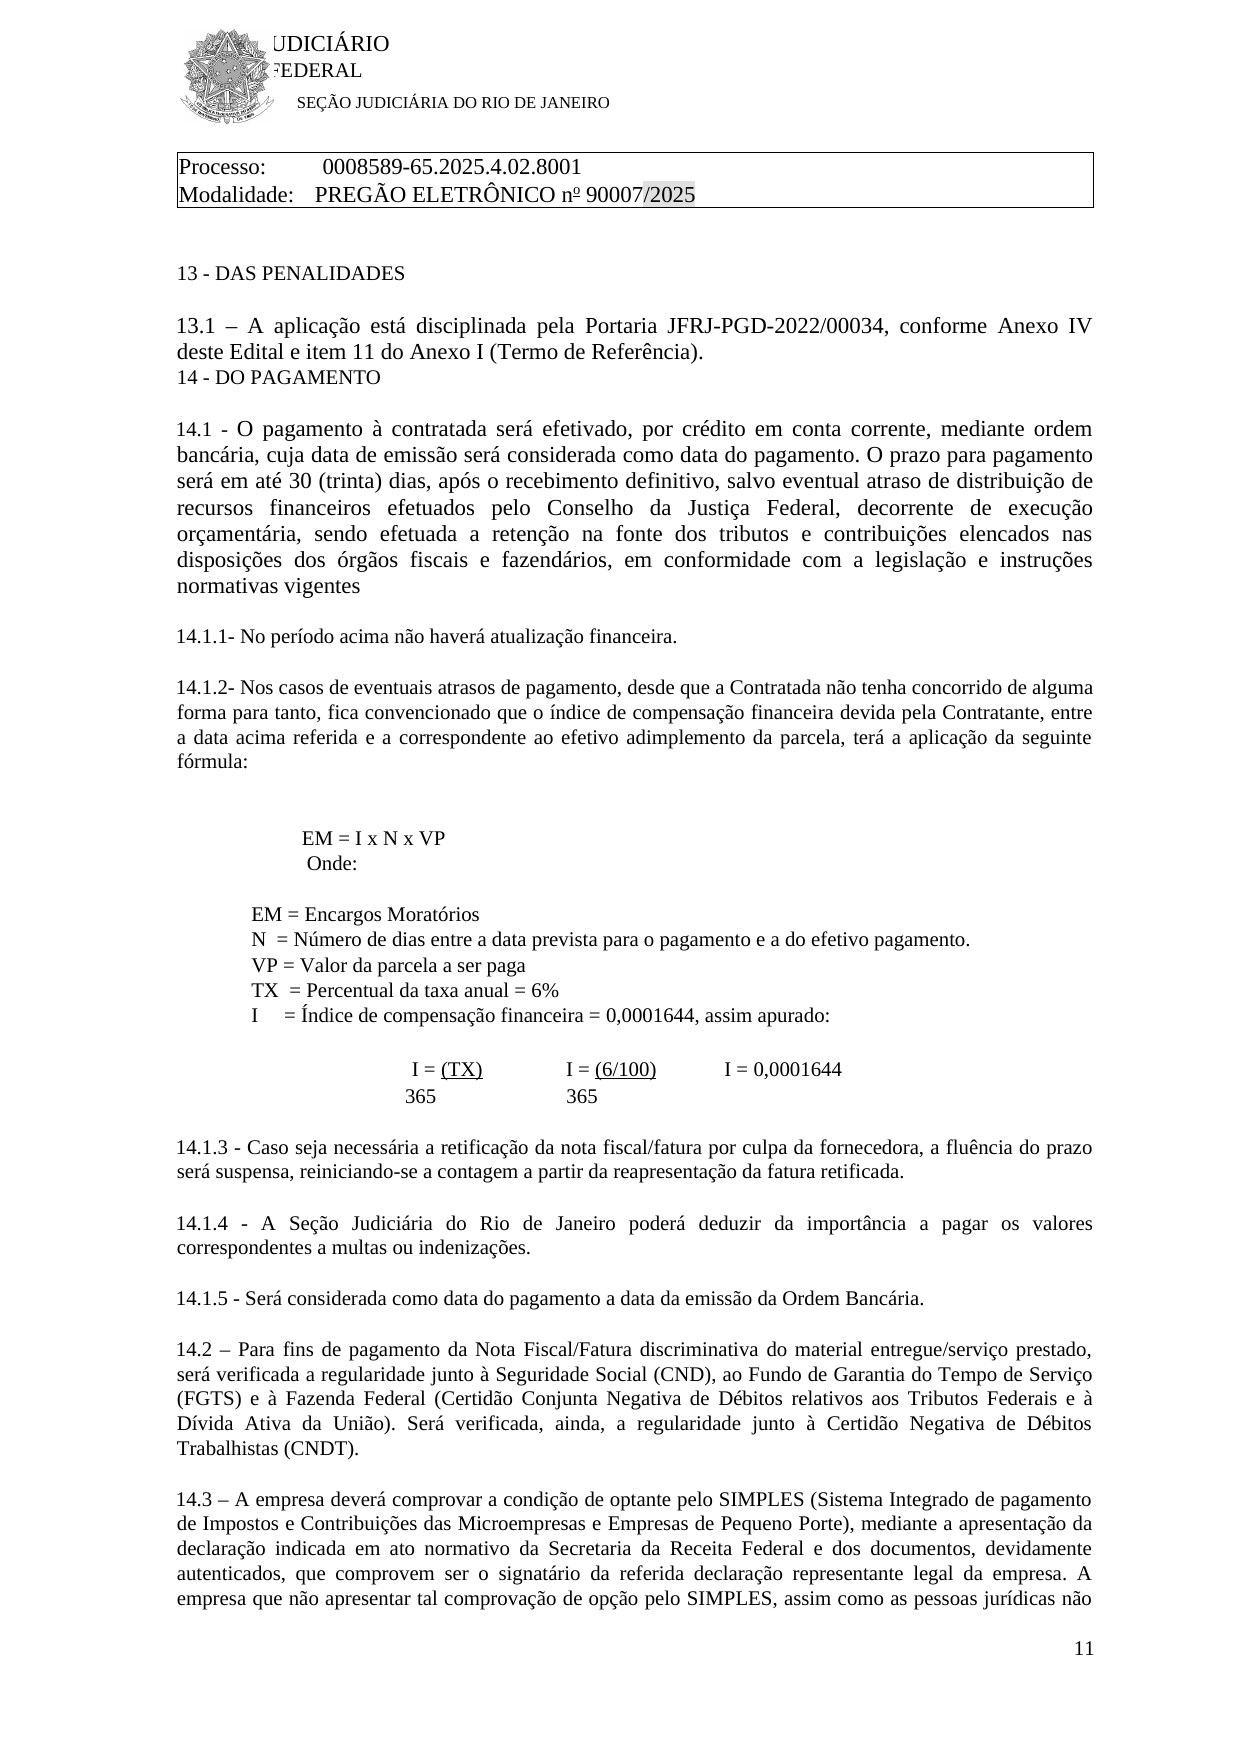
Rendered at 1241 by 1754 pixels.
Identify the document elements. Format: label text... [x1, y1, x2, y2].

text 14.1.1- No período acima não haverá atualização financeira. [176, 624, 1094, 648]
text 14.1.5 - Será considerada como data do pagamento a data da emissão da Ordem Bancária. [176, 1286, 1094, 1310]
text 14.1.2- Nos casos de eventuais atrasos de pagamento, desde que a Contratada não tenha concorrido de alguma forma para tanto, fica convencionado que o índice de compensação financeira devida pela Contratante, entre a data acima referida e a correspondente ao efetivo adimplemento da parcela, terá a aplicação da seguinte fórmula: [176, 675, 1094, 773]
text 13.1 – A aplicação está disciplinada pela Portaria JFRJ-PGD-2022/00034, conforme Anexo IV deste Edital e item 11 do Anexo I (Termo de Referência). [176, 312, 1094, 364]
text 14.1 - O pagamento à contratada será efetivado, por crédito em conta corrente, mediante ordem bancária, cuja data de emissão será considerada como data do pagamento. O prazo para pagamento será em até 30 (trinta) dias, após o recebimento definitivo, salvo eventual atraso de distribuição de recursos financeiros efetuados pelo Conselho da Justiça Federal, decorrente de execução orçamentária, sendo efetuada a retenção na fonte dos tributos e contribuições elencados nas disposições dos órgãos fiscais e fazendários, em conformidade com a legislação e instruções normativas vigentes [176, 416, 1094, 598]
text EM = Encargos Moratórios [251, 902, 1094, 926]
subtitle 13 - DAS PENALIDADES [177, 261, 1094, 285]
text I = Índice de compensação financeira = 0,0001644, assim apurado: [251, 1003, 1094, 1027]
text 14.2 – Para fins de pagamento da Nota Fiscal/Fatura discriminativa do material entregue/serviço prestado, será verificada a regularidade junto à Seguridade Social (CND), ao Fundo de Garantia do Tempo de Serviço (FGTS) e à Fazenda Federal (Certidão Conjunta Negativa de Débitos relativos aos Tributos Federais e à Dívida Ativa da União). Será verificada, ainda, a regularidade junto à Certidão Negativa de Débitos Trabalhistas (CNDT). [176, 1337, 1094, 1460]
text 14.1.4 - A Seção Judiciária do Rio de Janeiro poderá deduzir da importância a pagar os valores correspondentes a multas ou indenizações. [176, 1210, 1094, 1259]
subtitle EM = I x N x VP [177, 826, 1094, 850]
text 14.3 – A empresa deverá comprovar a condição de optante pelo SIMPLES (Sistema Integrado de pagamento de Impostos e Contribuições das Microempresas e Empresas de Pequeno Porte), mediante a apresentação da declaração indicada em ato normativo da Secretaria da Receita Federal e dos documentos, devidamente autenticados, que comprovem ser o signatário da referida declaração representante legal da empresa. A empresa que não apresentar tal comprovação de opção pelo SIMPLES, assim como as pessoas jurídicas não [176, 1487, 1094, 1609]
text VP = Valor da parcela a ser paga [251, 953, 1094, 977]
text 14.1.3 - Caso seja necessária a retificação da nota fiscal/fatura por culpa da fornecedora, a fluência do prazo será suspensa, reiniciando-se a contagem a partir da reapresentação da fatura retificada. [176, 1135, 1094, 1183]
text I = (TX) I = (6/100) I = 0,0001644 [170, 1054, 1094, 1082]
text TX = Percentual da taxa anual = 6% [251, 978, 1094, 1002]
text 365 365 [176, 1084, 1094, 1108]
text Onde: [176, 851, 371, 875]
subtitle 14 - DO PAGAMENTO [177, 364, 1094, 389]
text N = Número de dias entre a data prevista para o pagamento e a do efetivo pagamento. [251, 927, 1094, 951]
